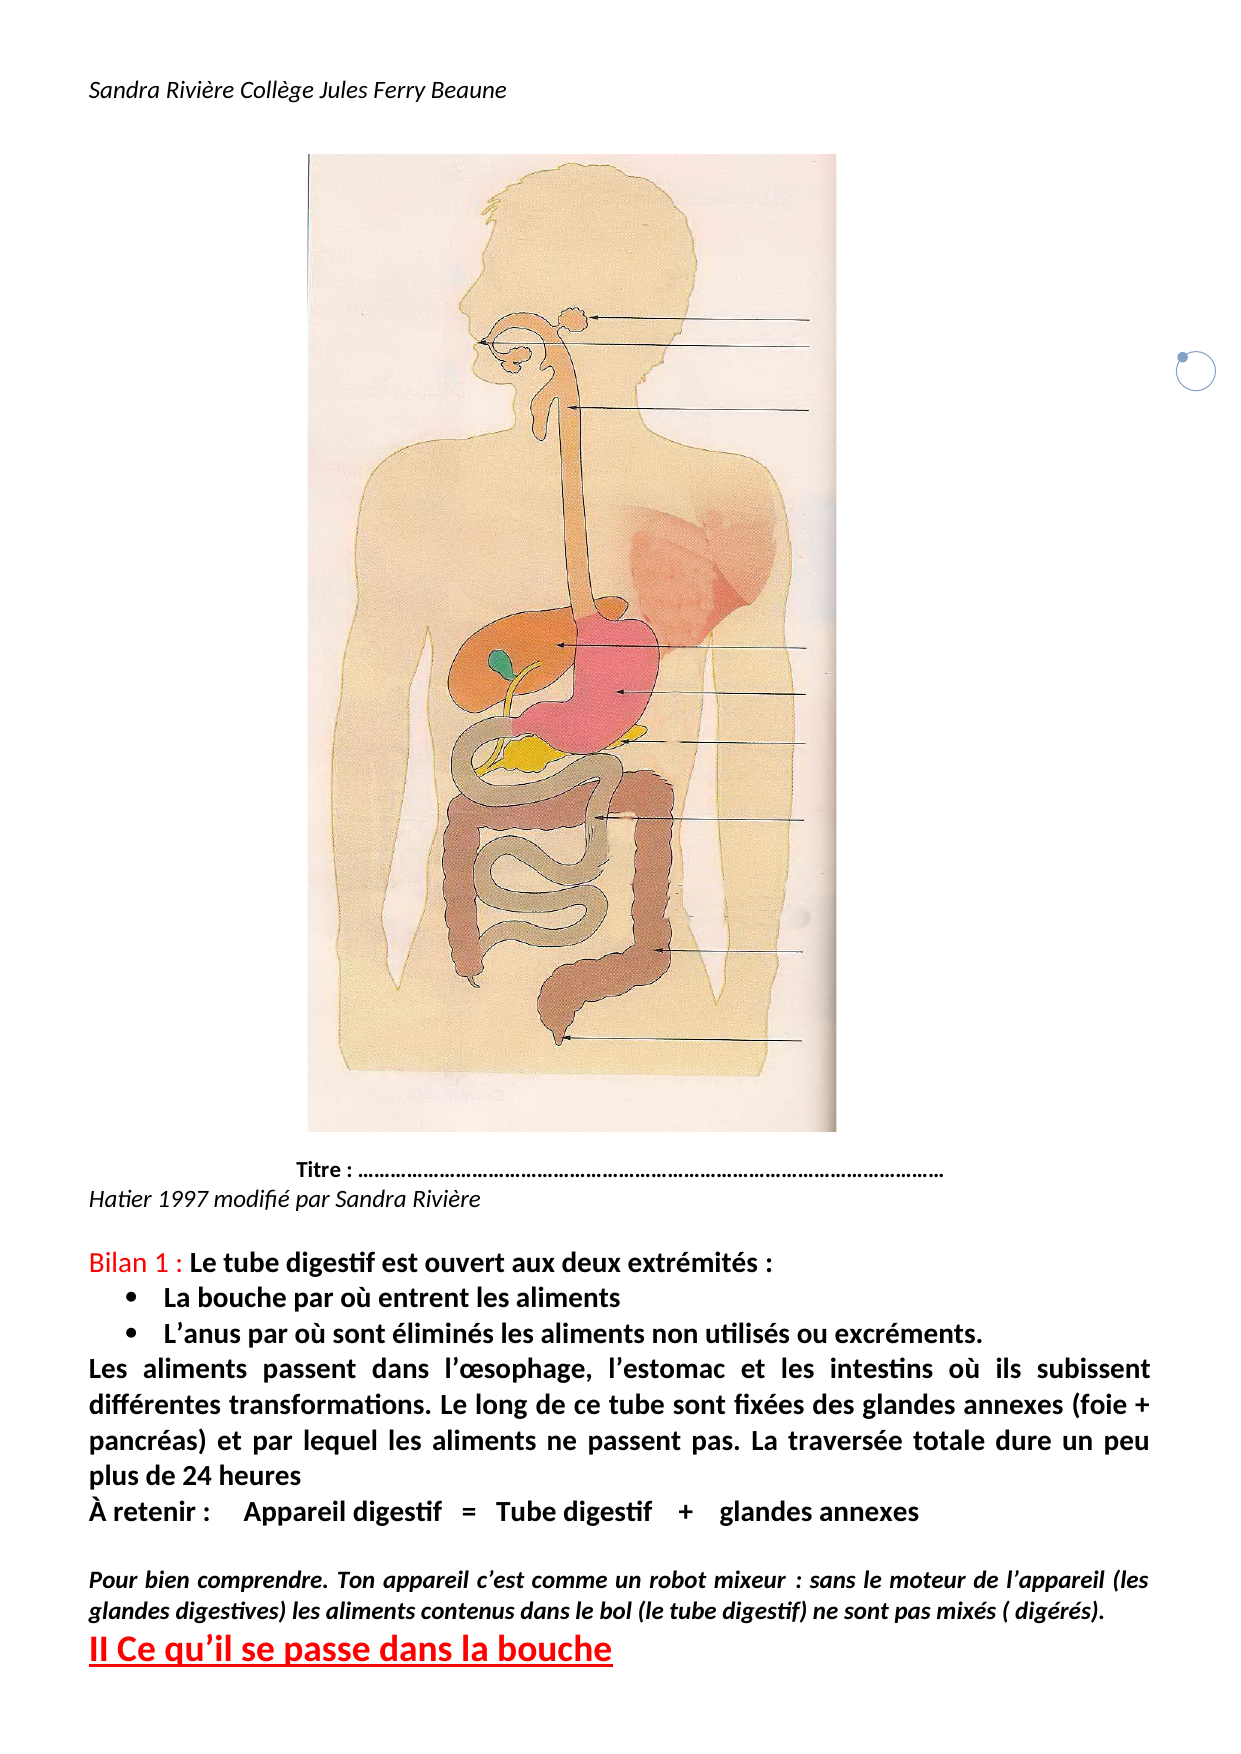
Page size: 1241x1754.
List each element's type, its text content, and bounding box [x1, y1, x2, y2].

text Bilan 1 : Le tube digestif est ouvert aux deux extrémités : [89, 1244, 1152, 1279]
text Pour bien comprendre. Ton appareil c’est comme un robot mixeur : sans le moteur de l’appareil (les glandes digestives) les aliments contenus dans le bol (le tube digestif) ne sont pas mixés ( digérés). [89, 1564, 1152, 1625]
text Titre : ……………………………………………………………………………………………… [89, 1155, 1152, 1183]
text II Ce qu’il se passe dans la bouche [89, 1625, 1152, 1671]
text Les aliments passent dans l’œsophage, l’estomac et les intestins où ils subissent différentes transformations. Le long de ce tube sont fixées des glandes annexes (foie + pancréas) et par lequel les aliments ne passent pas. La traversée totale dure un peu plus de 24 heures [89, 1351, 1152, 1493]
text À retenir : Appareil digestif = Tube digestif + glandes annexes [89, 1493, 1152, 1529]
list La bouche par où entrent les aliments [126, 1279, 1152, 1315]
text Hatier 1997 modifié par Sandra Rivière [89, 1183, 1152, 1213]
list L’anus par où sont éliminés les aliments non utilisés ou excréments. [126, 1315, 1152, 1351]
